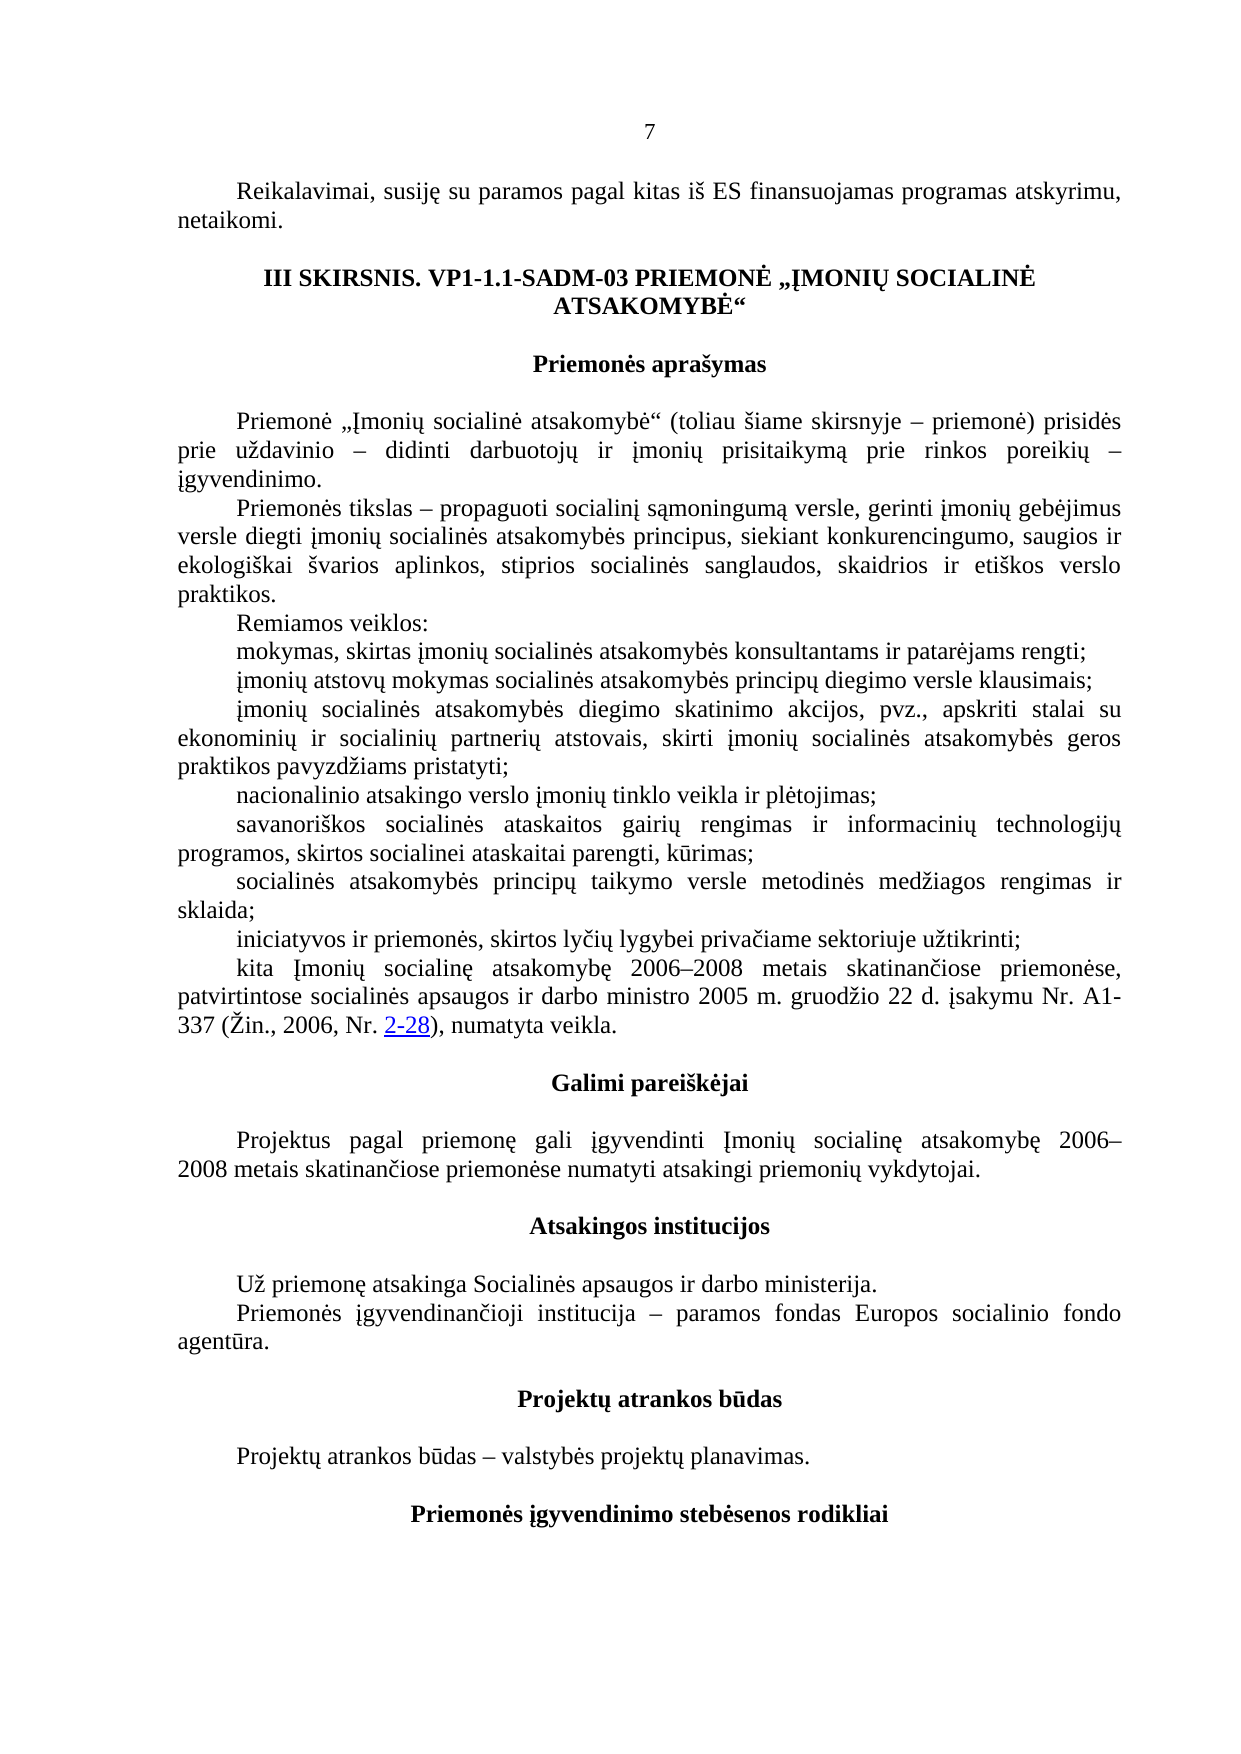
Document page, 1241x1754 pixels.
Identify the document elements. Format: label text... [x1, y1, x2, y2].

text iniciatyvos ir priemonės, skirtos lyčių lygybei privačiame sektoriuje užtikrinti; [177, 924, 1122, 953]
text Projektų atrankos būdas [177, 1384, 1122, 1413]
text savanoriškos socialinės ataskaitos gairių rengimas ir informacinių technologijų programos, skirtos socialinei ataskaitai parengti, kūrimas; [177, 809, 1122, 866]
text Galimi pareiškėjai [177, 1068, 1122, 1096]
text Reikalavimai, susiję su paramos pagal kitas iš ES finansuojamas programas atskyrimu, netaikomi. [177, 176, 1122, 234]
text Priemonės aprašymas [177, 349, 1122, 378]
text Projektus pagal priemonę gali įgyvendinti Įmonių socialinę atsakomybę 2006–2008 metais skatinančiose priemonėse numatyti atsakingi priemonių vykdytojai. [177, 1125, 1122, 1183]
text kita Įmonių socialinę atsakomybę 2006–2008 metais skatinančiose priemonėse, patvirtintose socialinės apsaugos ir darbo ministro 2005 m. gruodžio 22 d. įsakymu Nr. A1-337 (Žin., 2006, Nr. 2-28), numatyta veikla. [177, 953, 1122, 1039]
text socialinės atsakomybės principų taikymo versle metodinės medžiagos rengimas ir sklaida; [177, 866, 1122, 924]
text Remiamos veiklos: [177, 608, 1122, 636]
text įmonių atstovų mokymas socialinės atsakomybės principų diegimo versle klausimais; [177, 665, 1122, 694]
text įmonių socialinės atsakomybės diegimo skatinimo akcijos, pvz., apskriti stalai su ekonominių ir socialinių partnerių atstovais, skirti įmonių socialinės atsakomybės geros praktikos pavyzdžiams pristatyti; [177, 694, 1122, 780]
text Priemonės įgyvendinimo stebėsenos rodikliai [177, 1499, 1122, 1528]
text Priemonė „Įmonių socialinė atsakomybė“ (toliau šiame skirsnyje – priemonė) prisidės prie uždavinio – didinti darbuotojų ir įmonių prisitaikymą prie rinkos poreikių – įgyvendinimo. [177, 406, 1122, 493]
text Priemonės tikslas – propaguoti socialinį sąmoningumą versle, gerinti įmonių gebėjimus versle diegti įmonių socialinės atsakomybės principus, siekiant konkurencingumo, saugios ir ekologiškai švarios aplinkos, stiprios socialinės sanglaudos, skaidrios ir etiškos verslo praktikos. [177, 493, 1122, 608]
text Atsakingos institucijos [177, 1211, 1122, 1240]
text mokymas, skirtas įmonių socialinės atsakomybės konsultantams ir patarėjams rengti; [177, 636, 1122, 665]
text nacionalinio atsakingo verslo įmonių tinklo veikla ir plėtojimas; [177, 780, 1122, 809]
text Projektų atrankos būdas – valstybės projektų planavimas. [177, 1441, 1122, 1470]
text III SKIRSNIS. VP1-1.1-SADM-03 PRIEMONĖ „ĮMONIŲ SOCIALINĖ ATSAKOMYBĖ“ [177, 263, 1122, 320]
text Už priemonę atsakinga Socialinės apsaugos ir darbo ministerija. [177, 1269, 1122, 1298]
text Priemonės įgyvendinančioji institucija – paramos fondas Europos socialinio fondo agentūra. [177, 1298, 1122, 1355]
